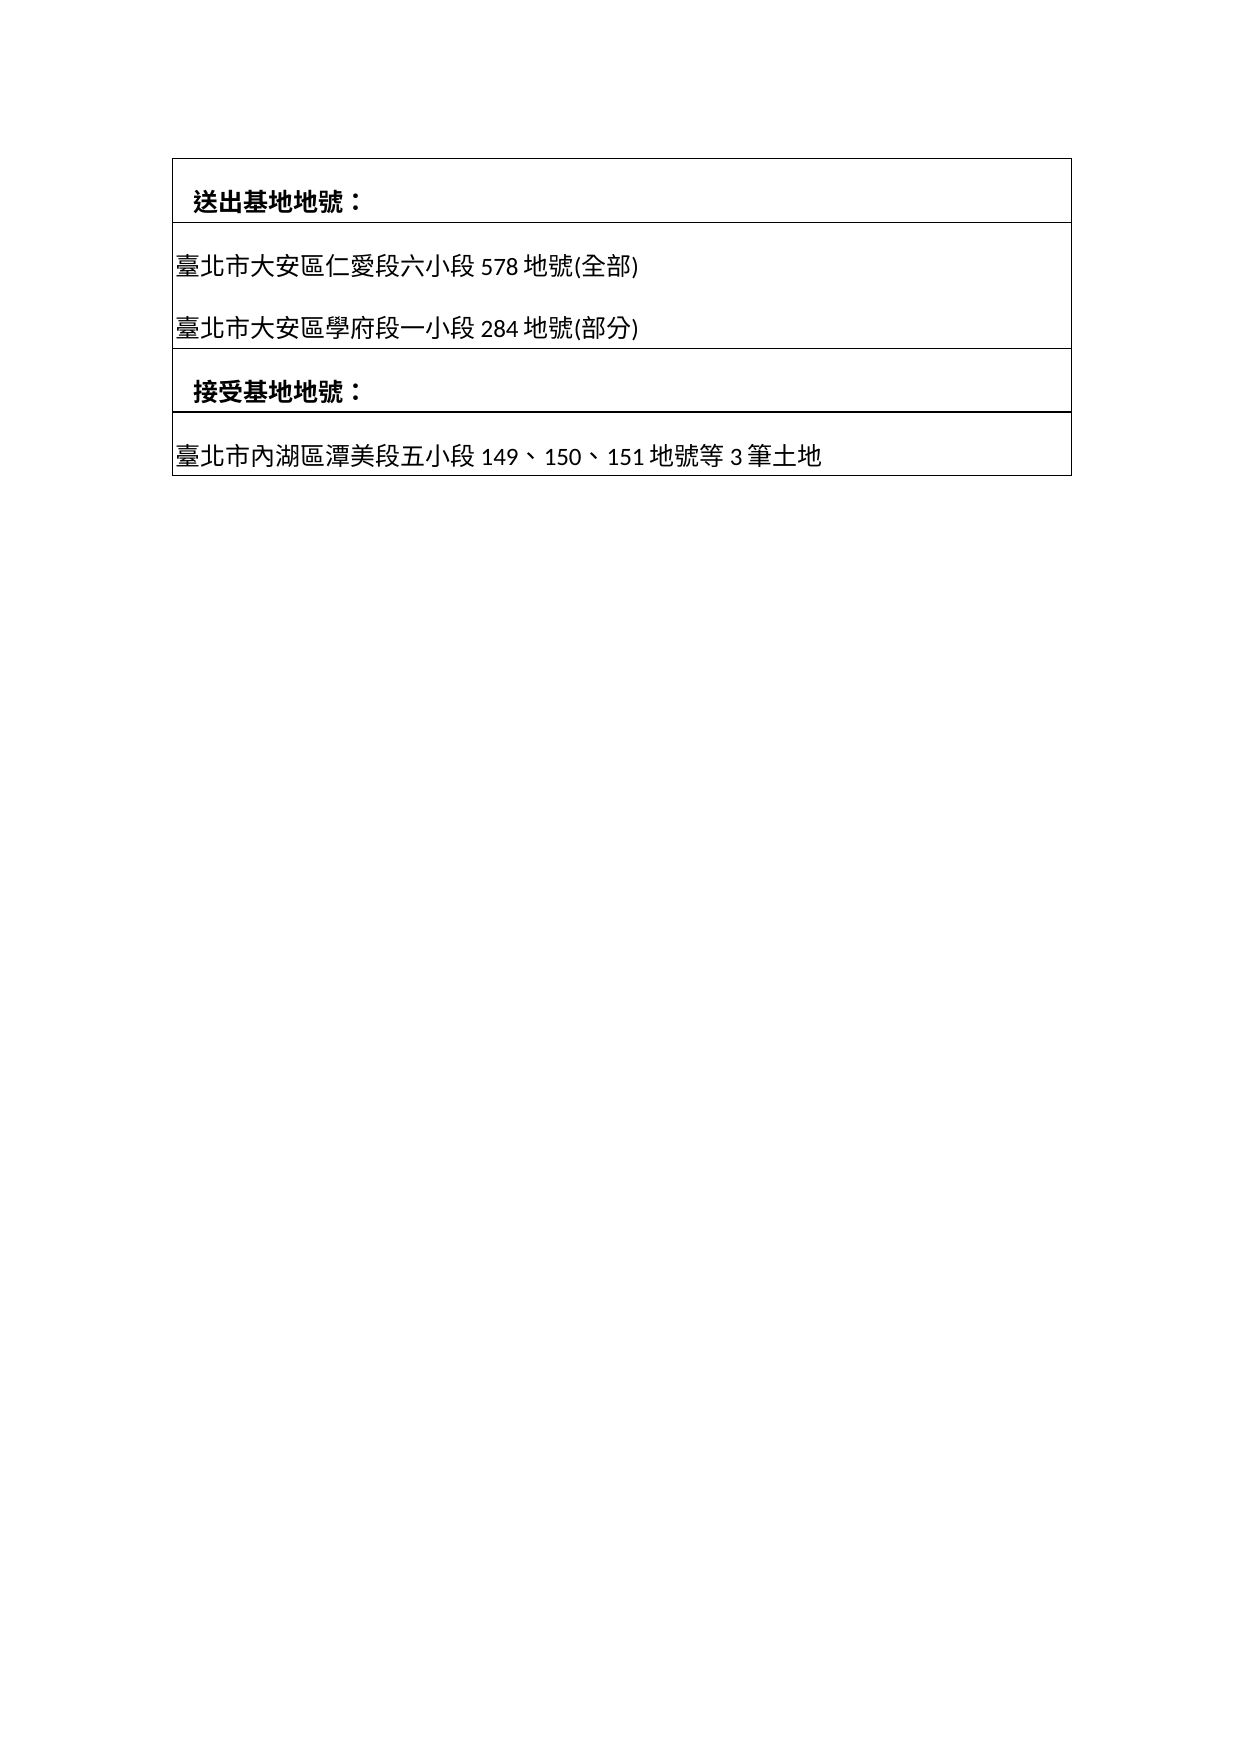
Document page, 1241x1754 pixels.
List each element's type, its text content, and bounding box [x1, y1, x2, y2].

table_cell 接受基地地號： [173, 349, 1071, 411]
table_cell 臺北市內湖區潭美段五小段149、150、151地號等3筆土地 [173, 413, 1071, 475]
table_cell 臺北市大安區仁愛段六小段578地號(全部) 臺北市大安區學府段一小段284地號(部分) [173, 223, 1071, 348]
table_header 送出基地地號： [173, 159, 1071, 222]
